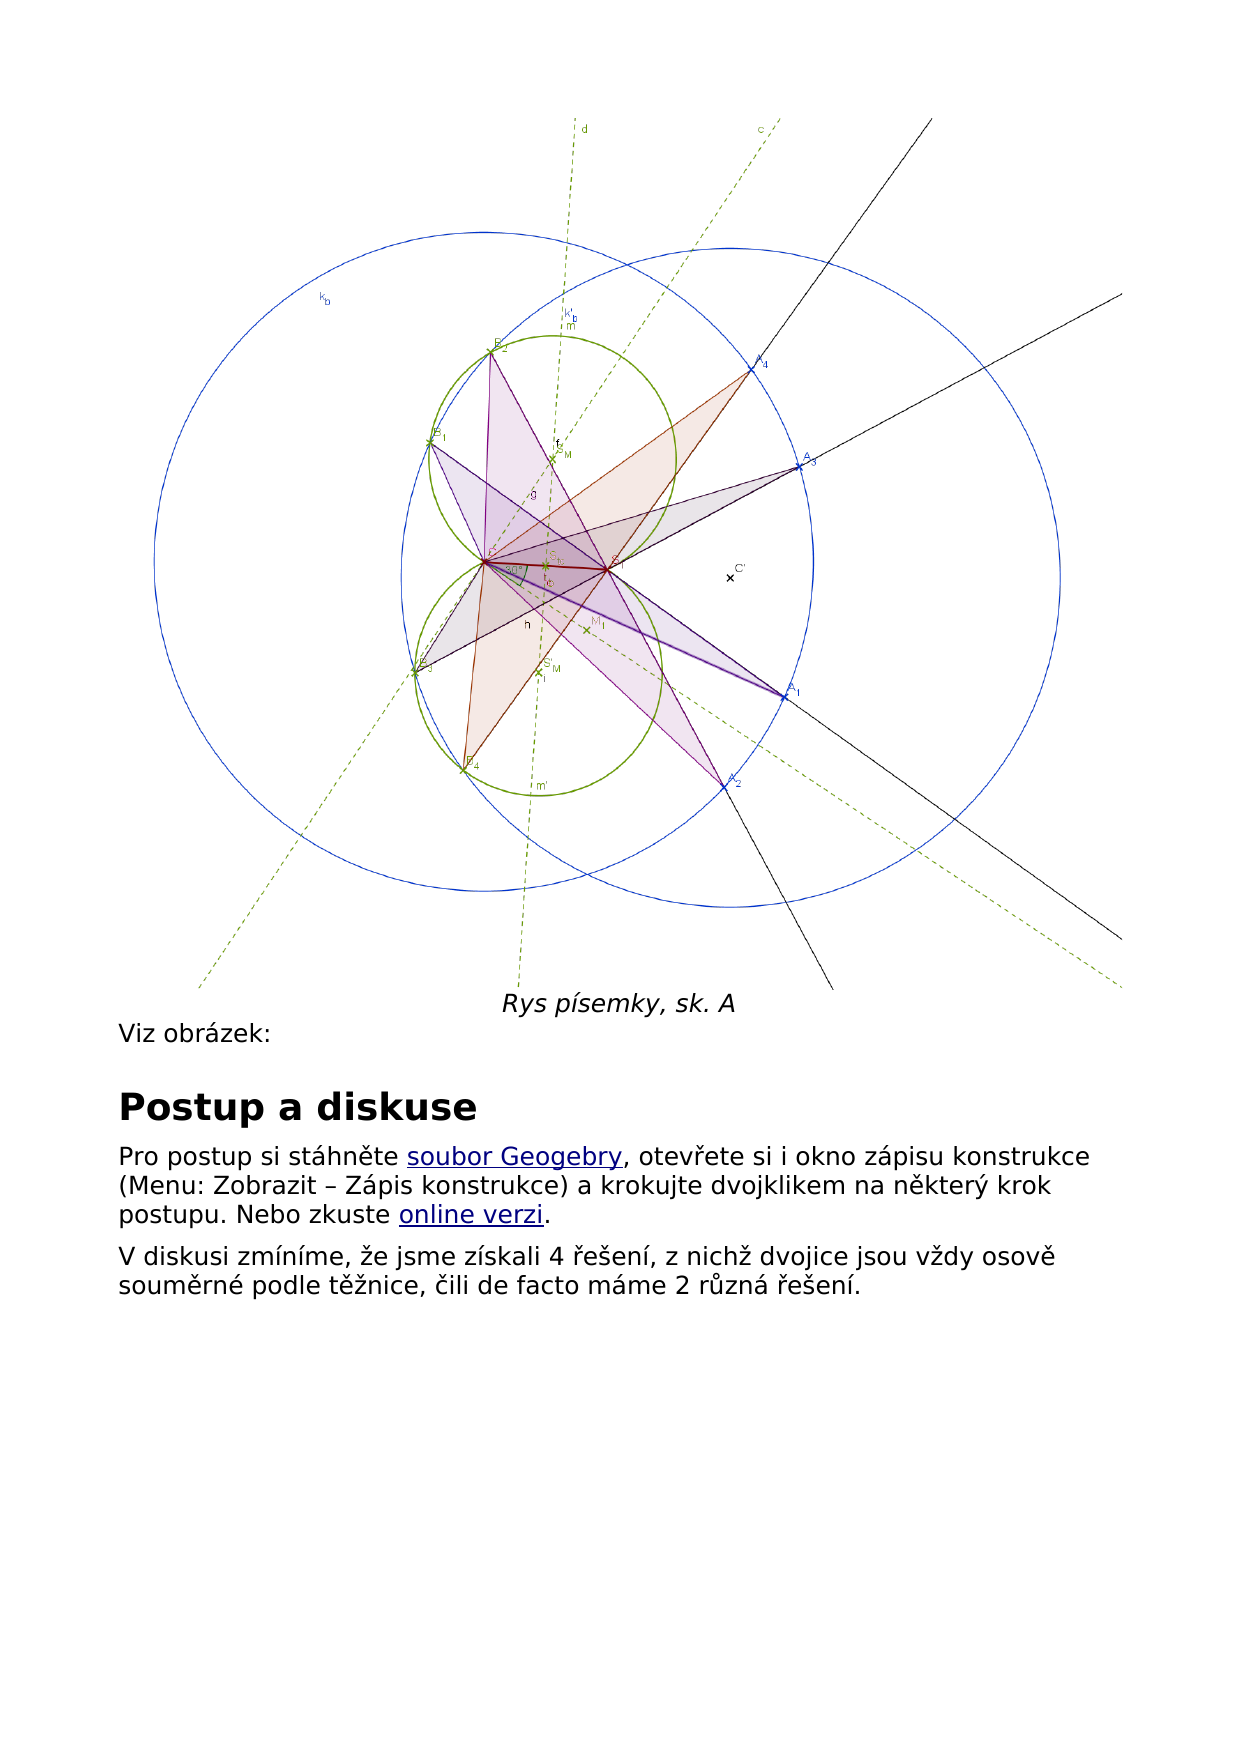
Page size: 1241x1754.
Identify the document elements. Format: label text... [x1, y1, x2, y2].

text Rys písemky, sk. A [118, 990, 1122, 1019]
subtitle Postup a diskuse [118, 1086, 1122, 1129]
text Pro postup si stáhněte soubor Geogebry, otevřete si i okno zápisu konstrukce (Menu: Zobrazit – Zápis konstrukce) a krokujte dvojklikem na některý krok postupu. Nebo zkuste online verzi. [118, 1142, 1122, 1229]
picture [118, 118, 1123, 990]
text Viz obrázek: [118, 1019, 1122, 1048]
text V diskusi zmíníme, že jsme získali 4 řešení, z nichž dvojice jsou vždy osově souměrné podle těžnice, čili de facto máme 2 různá řešení. [118, 1242, 1122, 1300]
